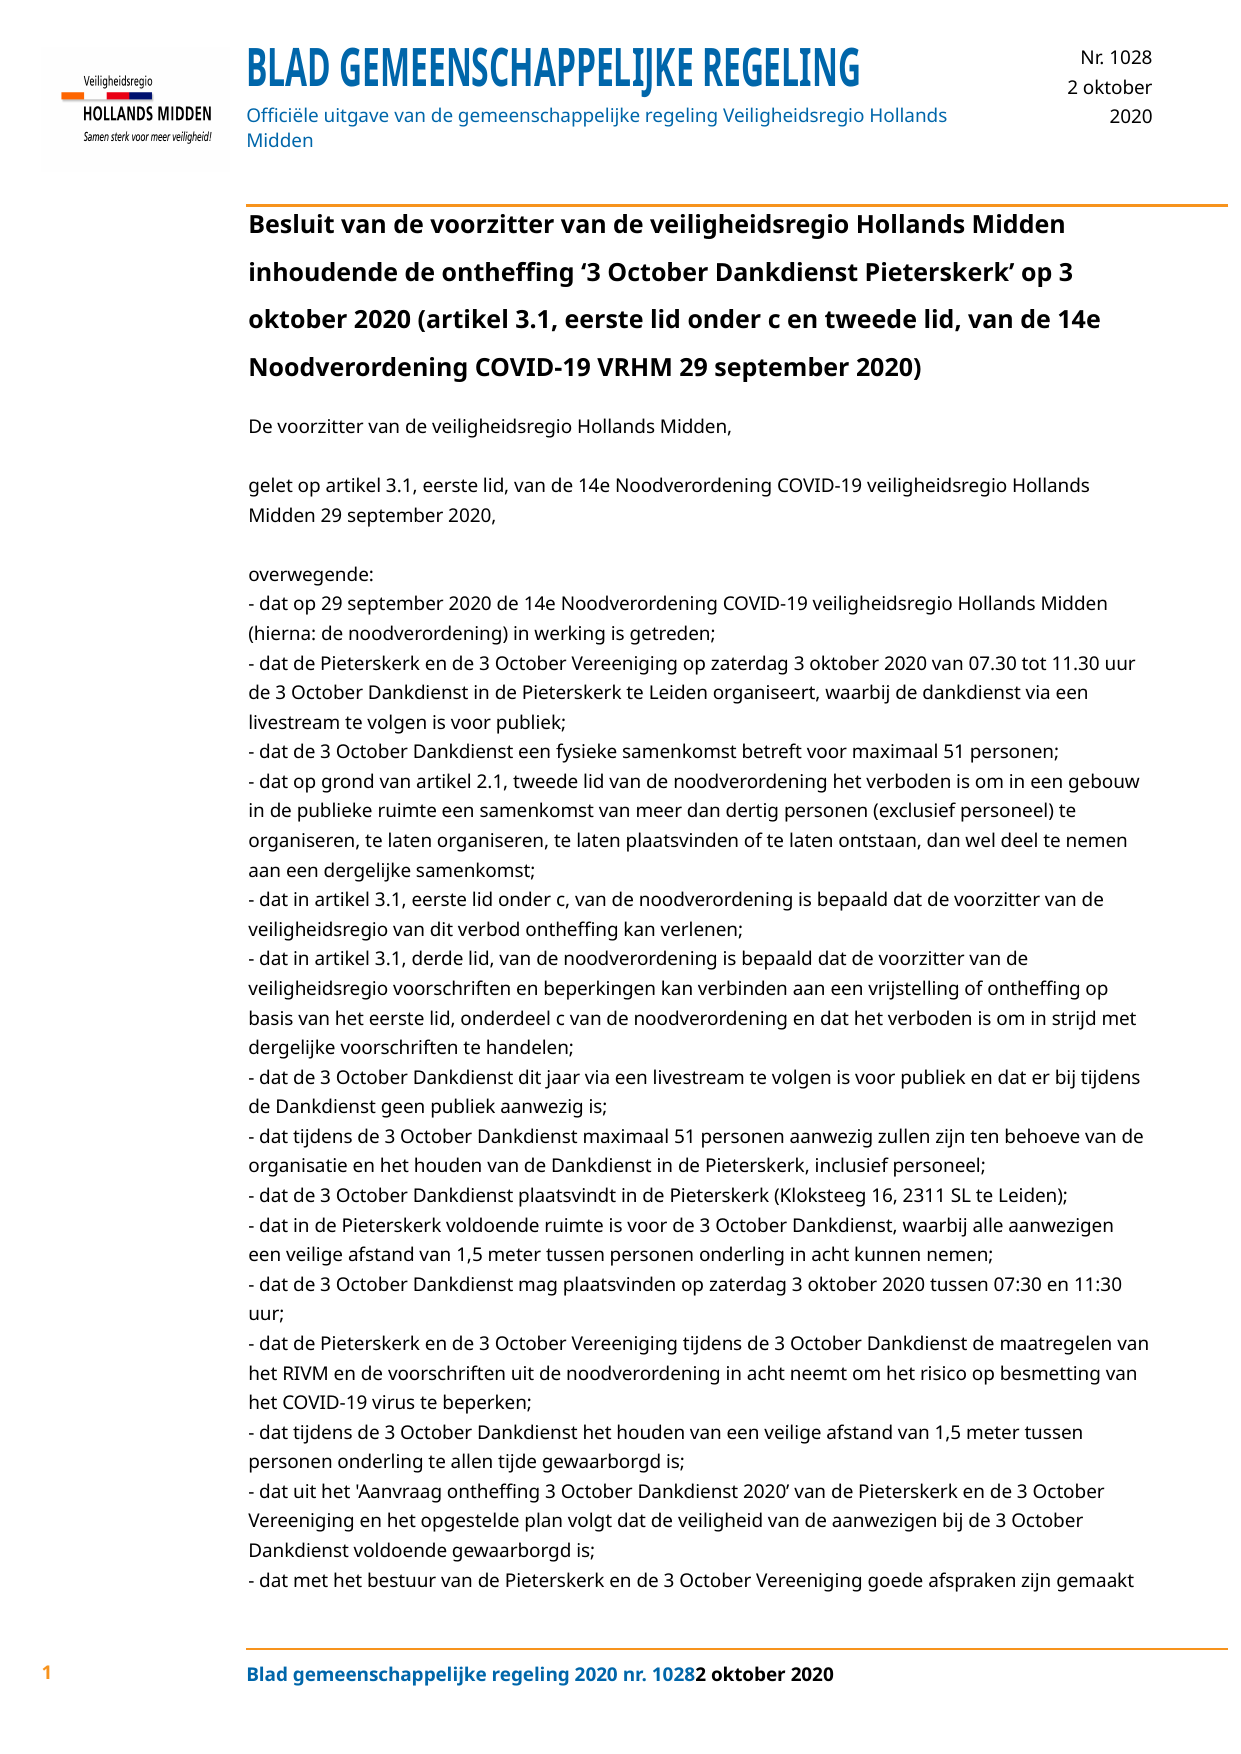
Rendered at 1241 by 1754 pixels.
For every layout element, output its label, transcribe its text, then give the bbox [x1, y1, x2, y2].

text - dat de 3 October Dankdienst mag plaatsvinden op zaterdag 3 oktober 2020 tussen 07:30 en 11:30 uur; [248, 1271, 1152, 1326]
text - dat tijdens de 3 October Dankdienst het houden van een veilige afstand van 1,5 meter tussen personen onderling te allen tijde gewaarborgd is; [248, 1419, 1152, 1474]
text - dat op 29 september 2020 de 14e Noodverordening COVID-19 veiligheidsregio Hollands Midden (hierna: de noodverordening) in werking is getreden; [248, 591, 1152, 646]
text - dat tijdens de 3 October Dankdienst maximaal 51 personen aanwezig zullen zijn ten behoeve van de organisatie en het houden van de Dankdienst in de Pieterskerk, inclusief personeel; [248, 1123, 1152, 1178]
text - dat op grond van artikel 2.1, tweede lid van de noodverordening het verboden is om in een gebouw in de publieke ruimte een samenkomst van meer dan dertig personen (exclusief personeel) te organiseren, te laten organiseren, te laten plaatsvinden of te laten ontstaan, dan wel deel te nemen aan een dergelijke samenkomst; [248, 768, 1152, 883]
text De voorzitter van de veiligheidsregio Hollands Midden, [248, 413, 1152, 439]
text - dat in de Pieterskerk voldoende ruimte is voor de 3 October Dankdienst, waarbij alle aanwezigen een veilige afstand van 1,5 meter tussen personen onderling in acht kunnen nemen; [248, 1212, 1152, 1267]
text - dat uit het 'Aanvraag ontheffing 3 October Dankdienst 2020’ van de Pieterskerk en de 3 October Vereeniging en het opgestelde plan volgt dat de veiligheid van de aanwezigen bij de 3 October Dankdienst voldoende gewaarborgd is; [248, 1478, 1152, 1563]
text - dat met het bestuur van de Pieterskerk en de 3 October Vereeniging goede afspraken zijn gemaakt [248, 1567, 1152, 1593]
text - dat de 3 October Dankdienst dit jaar via een livestream te volgen is voor publiek en dat er bij tijdens de Dankdienst geen publiek aanwezig is; [248, 1064, 1152, 1119]
text - dat de Pieterskerk en de 3 October Vereeniging tijdens de 3 October Dankdienst de maatregelen van het RIVM en de voorschriften uit de noodverordening in acht neemt om het risico op besmetting van het COVID-19 virus te beperken; [248, 1330, 1152, 1415]
text - dat de 3 October Dankdienst plaatsvindt in de Pieterskerk (Kloksteeg 16, 2311 SL te Leiden); [248, 1182, 1152, 1208]
text overwegende: [248, 561, 1152, 587]
picture [41, 47, 231, 172]
text gelet op artikel 3.1, eerste lid, van de 14e Noodverordening COVID-19 veiligheidsregio Hollands Midden 29 september 2020, [248, 472, 1152, 528]
text - dat in artikel 3.1, eerste lid onder c, van de noodverordening is bepaald dat de voorzitter van de veiligheidsregio van dit verbod ontheffing kan verlenen; [248, 886, 1152, 942]
text - dat de Pieterskerk en de 3 October Vereeniging op zaterdag 3 oktober 2020 van 07.30 tot 11.30 uur de 3 October Dankdienst in de Pieterskerk te Leiden organiseert, waarbij de dankdienst via een livestream te volgen is voor publiek; [248, 650, 1152, 735]
text - dat in artikel 3.1, derde lid, van de noodverordening is bepaald dat de voorzitter van de veiligheidsregio voorschriften en beperkingen kan verbinden aan een vrijstelling of ontheffing op basis van het eerste lid, onderdeel c van de noodverordening en dat het verboden is om in strijd met dergelijke voorschriften te handelen; [248, 946, 1152, 1060]
text Besluit van de voorzitter van de veiligheidsregio Hollands Midden inhoudende de ontheffing ‘3 October Dankdienst Pieterskerk’ op 3 oktober 2020 (artikel 3.1, eerste lid onder c en tweede lid, van de 14e Noodverordening COVID-19 VRHM 29 september 2020) [248, 207, 1152, 384]
text - dat de 3 October Dankdienst een fysieke samenkomst betreft voor maximaal 51 personen; [248, 738, 1152, 764]
